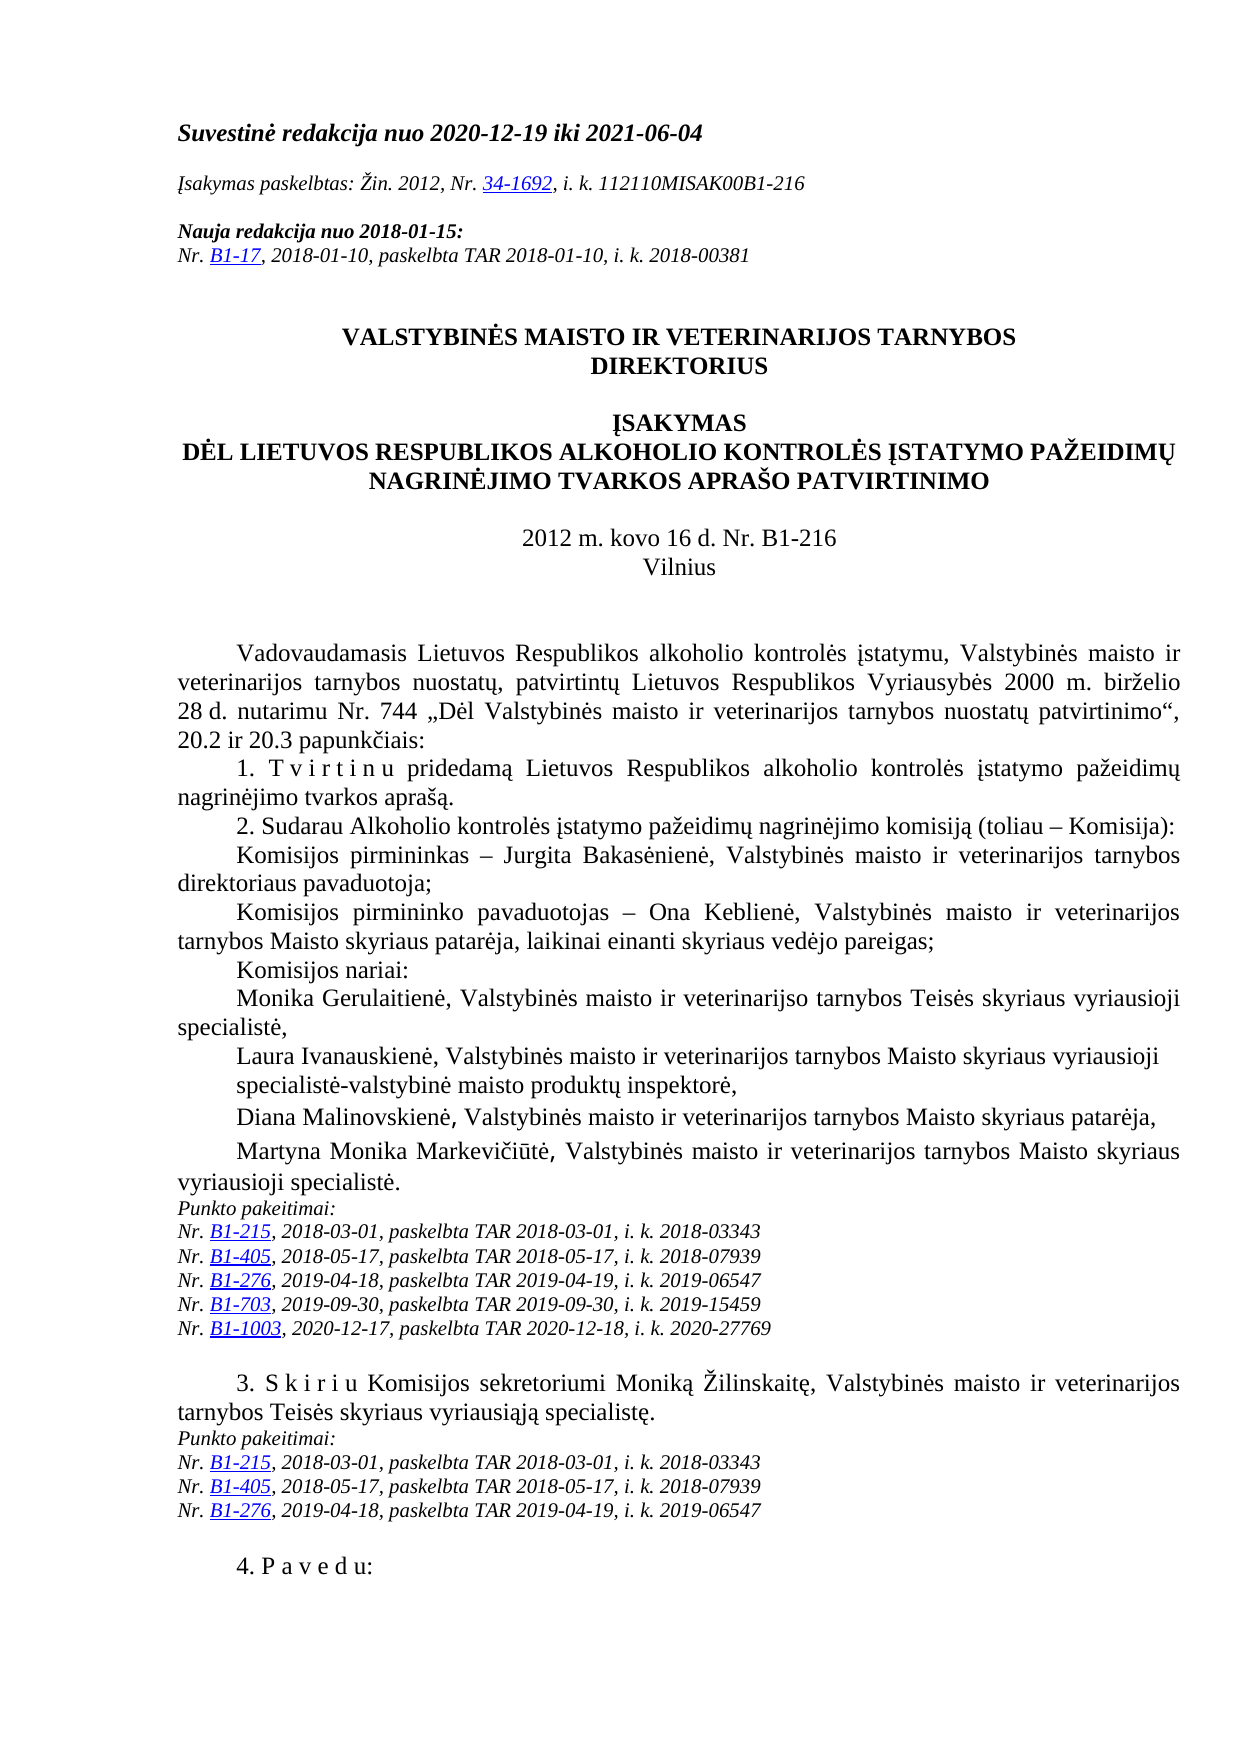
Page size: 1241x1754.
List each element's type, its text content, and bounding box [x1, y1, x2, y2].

text Punkto pakeitimai: [177, 1195, 1181, 1219]
text Nr. B1-215, 2018-03-01, paskelbta TAR 2018-03-01, i. k. 2018-03343 [177, 1450, 1181, 1474]
text Nr. B1-276, 2019-04-18, paskelbta TAR 2019-04-19, i. k. 2019-06547 [177, 1498, 1181, 1522]
text Nr. B1-215, 2018-03-01, paskelbta TAR 2018-03-01, i. k. 2018-03343 [177, 1219, 1181, 1243]
text Nr. B1-1003, 2020-12-17, paskelbta TAR 2020-12-18, i. k. 2020-27769 [177, 1316, 1181, 1340]
text Nr. B1-17, 2018-01-10, paskelbta TAR 2018-01-10, i. k. 2018-00381 [177, 243, 1181, 267]
text 4. Pavedu: [177, 1551, 1181, 1580]
text Monika Gerulaitienė, Valstybinės maisto ir veterinarijso tarnybos Teisės skyriaus vyriausioji specialistė, [177, 983, 1181, 1041]
text DIREKTORIUS [177, 351, 1181, 380]
text Vilnius [177, 552, 1181, 581]
text Komisijos pirmininkas – Jurgita Bakasėnienė, Valstybinės maisto ir veterinarijos tarnybos direktoriaus pavaduotoja; [177, 840, 1181, 897]
text Punkto pakeitimai: [177, 1426, 1181, 1450]
text Komisijos pirmininko pavaduotojas – Ona Keblienė, Valstybinės maisto ir veterinarijos tarnybos Maisto skyriaus patarėja, laikinai einanti skyriaus vedėjo pareigas; [177, 897, 1181, 955]
text 3. Skiriu Komisijos sekretoriumi Moniką Žilinskaitę, Valstybinės maisto ir veterinarijos tarnybos Teisės skyriaus vyriausiąją specialistę. [177, 1368, 1181, 1426]
text Suvestinė redakcija nuo 2020-12-19 iki 2021-06-04 [177, 118, 1181, 147]
text Nr. B1-405, 2018-05-17, paskelbta TAR 2018-05-17, i. k. 2018-07939 [177, 1474, 1181, 1498]
text 1. Tvirtinu pridedamą Lietuvos Respublikos alkoholio kontrolės įstatymo pažeidimų nagrinėjimo tvarkos aprašą. [177, 753, 1181, 811]
text VALSTYBINĖS MAISTO IR VETERINARIJOS TARNYBOS [177, 322, 1181, 351]
text 2012 m. kovo 16 d. Nr. B1-216 [177, 523, 1181, 552]
text ĮSAKYMAS [177, 408, 1181, 437]
text Martyna Monika Markevičiūtė, Valstybinės maisto ir veterinarijos tarnybos Maisto skyriaus vyriausioji specialistė. [177, 1133, 1181, 1195]
text Diana Malinovskienė, Valstybinės maisto ir veterinarijos tarnybos Maisto skyriaus patarėja, [177, 1098, 1181, 1133]
text DĖL Lietuvos respublikos alkoholio kontrolės ĮSTATYMO PAŽEIDIMŲ NAGRINĖJIMO tvarkos aprašo patvirtinimo [177, 437, 1181, 495]
text specialistė-valstybinė maisto produktų inspektorė, [177, 1070, 1181, 1098]
text Įsakymas paskelbtas: Žin. 2012, Nr. 34-1692, i. k. 112110MISAK00B1-216 [177, 171, 1181, 195]
text Komisijos nariai: [177, 955, 1181, 983]
text Laura Ivanauskienė, Valstybinės maisto ir veterinarijos tarnybos Maisto skyriaus vyriausioji [177, 1041, 1181, 1070]
text Nr. B1-405, 2018-05-17, paskelbta TAR 2018-05-17, i. k. 2018-07939 [177, 1243, 1181, 1268]
text Nr. B1-276, 2019-04-18, paskelbta TAR 2019-04-19, i. k. 2019-06547 [177, 1268, 1181, 1292]
text Nr. B1-703, 2019-09-30, paskelbta TAR 2019-09-30, i. k. 2019-15459 [177, 1292, 1181, 1316]
text Vadovaudamasis Lietuvos Respublikos alkoholio kontrolės įstatymu, Valstybinės maisto ir veterinarijos tarnybos nuostatų, patvirtintų Lietuvos Respublikos Vyriausybės 2000 m. birželio 28 d. nutarimu Nr. 744 „Dėl Valstybinės maisto ir veterinarijos tarnybos nuostatų patvirtinimo“, 20.2 ir 20.3 papunkčiais: [177, 638, 1181, 753]
text Nauja redakcija nuo 2018-01-15: [177, 219, 1181, 243]
text 2. Sudarau Alkoholio kontrolės įstatymo pažeidimų nagrinėjimo komisiją (toliau – Komisija): [177, 811, 1181, 840]
